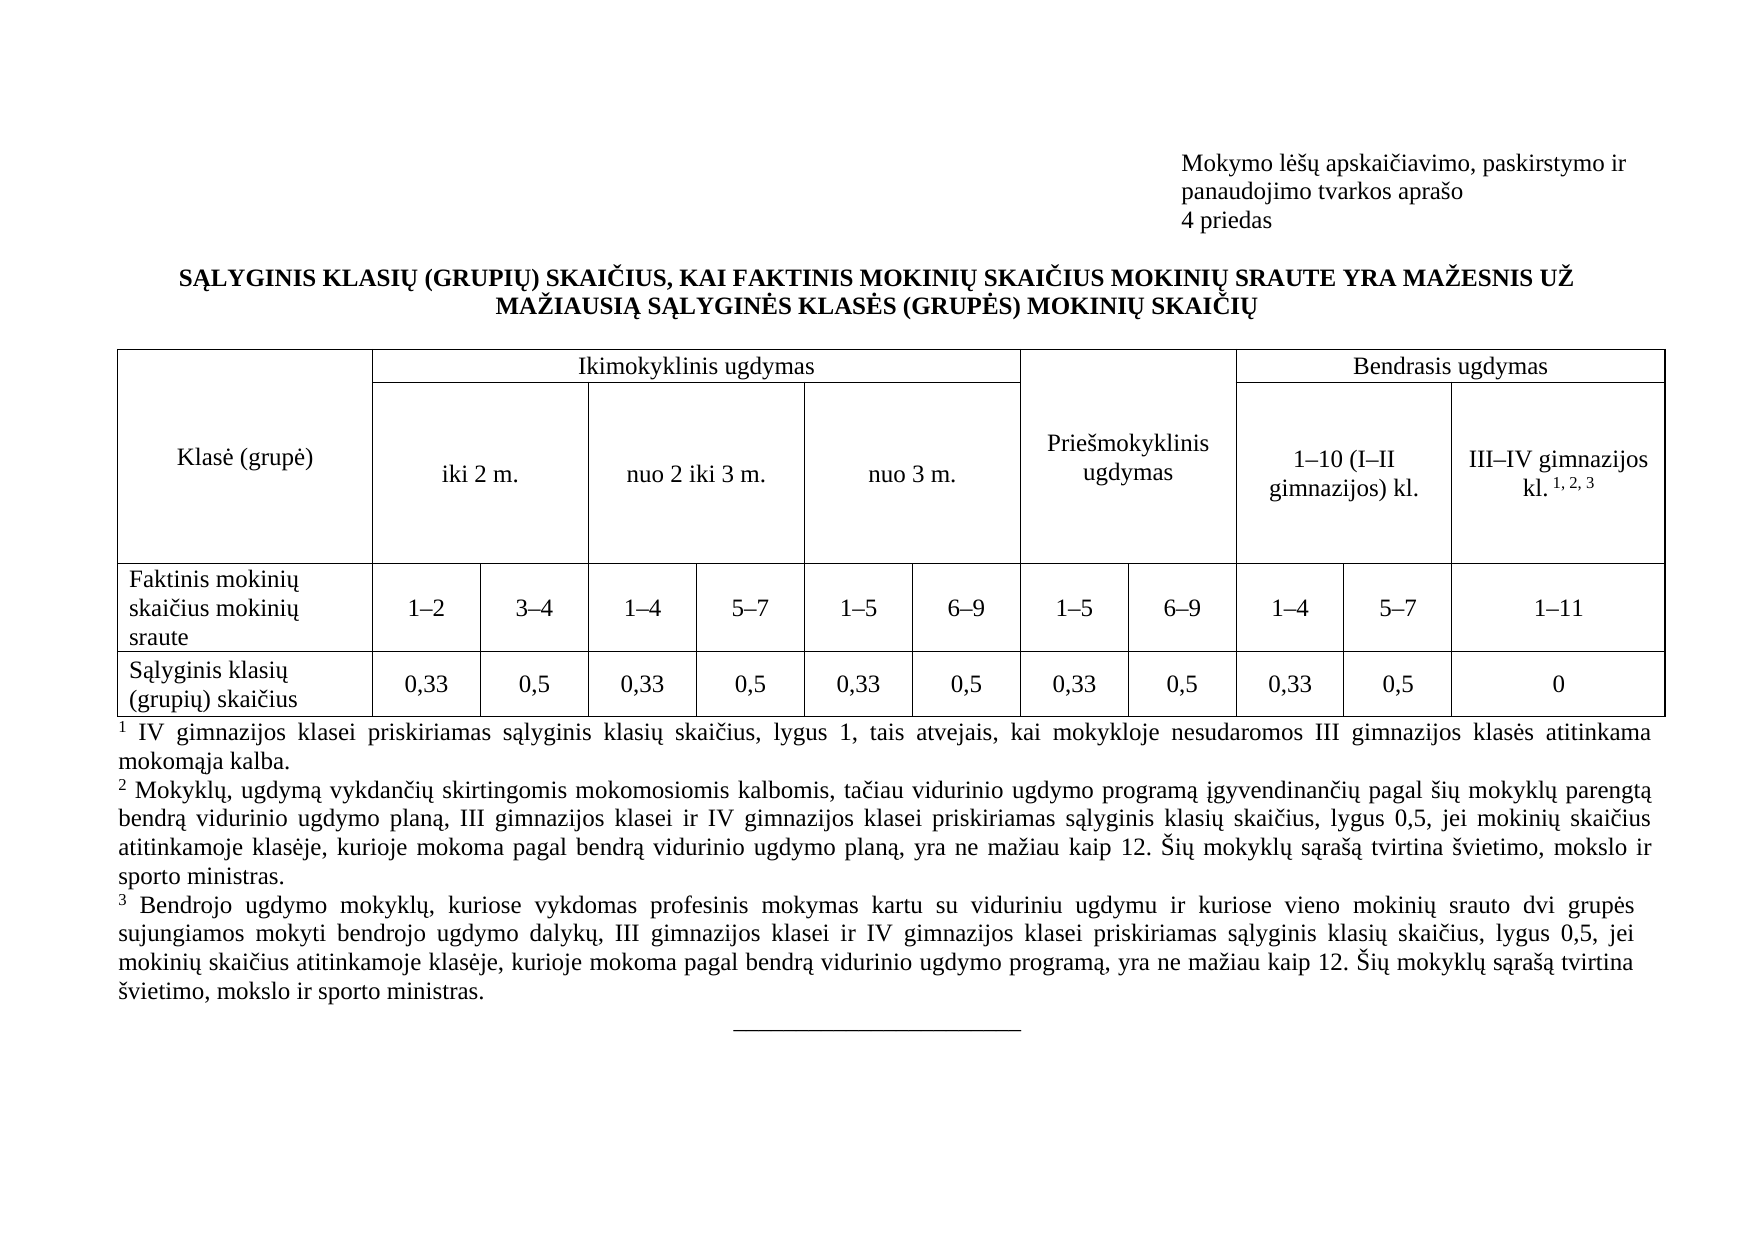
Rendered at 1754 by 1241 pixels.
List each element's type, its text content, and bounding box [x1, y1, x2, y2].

table_cell 0,33 [1021, 652, 1128, 716]
table_cell 1–10 (I–II gimnazijos) kl. [1237, 383, 1451, 563]
table_cell 0,33 [589, 652, 696, 716]
table_cell 1–5 [1021, 564, 1128, 651]
table_cell 1–5 [805, 564, 912, 651]
table_cell 0,5 [697, 652, 804, 716]
table_header Ikimokyklinis ugdymas [373, 350, 1020, 382]
table_cell Faktinis mokinių skaičius mokinių sraute [118, 564, 372, 651]
table_cell 0,5 [1344, 652, 1451, 716]
table_cell 5–7 [697, 564, 804, 651]
table_cell nuo 2 iki 3 m. [589, 383, 804, 563]
table_cell 0,5 [913, 652, 1020, 716]
table_cell 5–7 [1344, 564, 1451, 651]
table_cell Sąlyginis klasių (grupių) skaičius [118, 652, 372, 716]
table_cell 0,33 [805, 652, 912, 716]
text 3 Bendrojo ugdymo mokyklų, kuriose vykdomas profesinis mokymas kartu su viduriniu ugdymu ir kuriose vieno mokinių srauto dvi grupės sujungiamos mokyti bendrojo ugdymo dalykų, III gimnazijos klasei ir IV gimnazijos klasei priskiriamas sąlyginis klasių skaičius, lygus 0,5, jei mokinių skaičius atitinkamoje klasėje, kurioje mokoma pagal bendrą vidurinio ugdymo programą, yra ne mažiau kaip 12. Šių mokyklų sąrašą tvirtina švietimo, mokslo ir sporto ministras. [118, 890, 1636, 1005]
table_cell 0,5 [1129, 652, 1236, 716]
table_header Klasė (grupė) [118, 350, 372, 563]
table_cell 1–2 [373, 564, 480, 651]
text SĄLYGINIS KLASIŲ (GRUPIŲ) SKAIČIUS, KAI FAKTINIS MOKINIŲ SKAIČIUS MOKINIŲ SRAUTE YRA MAŽESNIS UŽ MAŽIAUSIĄ SĄLYGINĖS KLASĖS (GRUPĖS) MOKINIŲ SKAIČIŲ [118, 263, 1636, 320]
text Mokymo lėšų apskaičiavimo, paskirstymo ir panaudojimo tvarkos aprašo [1181, 148, 1636, 205]
table_cell nuo 3 m. [805, 383, 1020, 563]
text 4 priedas [1181, 205, 1636, 234]
table_cell 1–4 [1237, 564, 1343, 651]
table_cell 0,33 [1237, 652, 1343, 716]
table_cell 6–9 [1129, 564, 1236, 651]
text 2 Mokyklų, ugdymą vykdančių skirtingomis mokomosiomis kalbomis, tačiau vidurinio ugdymo programą įgyvendinančių pagal šių mokyklų parengtą bendrą vidurinio ugdymo planą, III gimnazijos klasei ir IV gimnazijos klasei priskiriamas sąlyginis klasių skaičius, lygus 0,5, jei mokinių skaičius atitinkamoje klasėje, kurioje mokoma pagal bendrą vidurinio ugdymo planą, yra ne mažiau kaip 12. Šių mokyklų sąrašą tvirtina švietimo, mokslo ir sporto ministras. [118, 775, 1654, 890]
table_cell 1–11 [1452, 564, 1664, 651]
table_cell 3–4 [481, 564, 588, 651]
table_cell 0,33 [373, 652, 480, 716]
table_header Priešmokyklinis ugdymas [1021, 350, 1236, 563]
table_cell 0 [1452, 652, 1664, 716]
table_cell 0,5 [481, 652, 588, 716]
text _______________________ [118, 1005, 1636, 1033]
table_cell 6–9 [913, 564, 1020, 651]
table_cell 1–4 [589, 564, 696, 651]
text 1 IV gimnazijos klasei priskiriamas sąlyginis klasių skaičius, lygus 1, tais atvejais, kai mokykloje nesudaromos III gimnazijos klasės atitinkama mokomąja kalba. [118, 717, 1654, 775]
table_cell III–IV gimnazijos kl. 1, 2, 3 [1452, 383, 1664, 563]
table_cell iki 2 m. [373, 383, 588, 563]
table_header Bendrasis ugdymas [1237, 350, 1664, 382]
